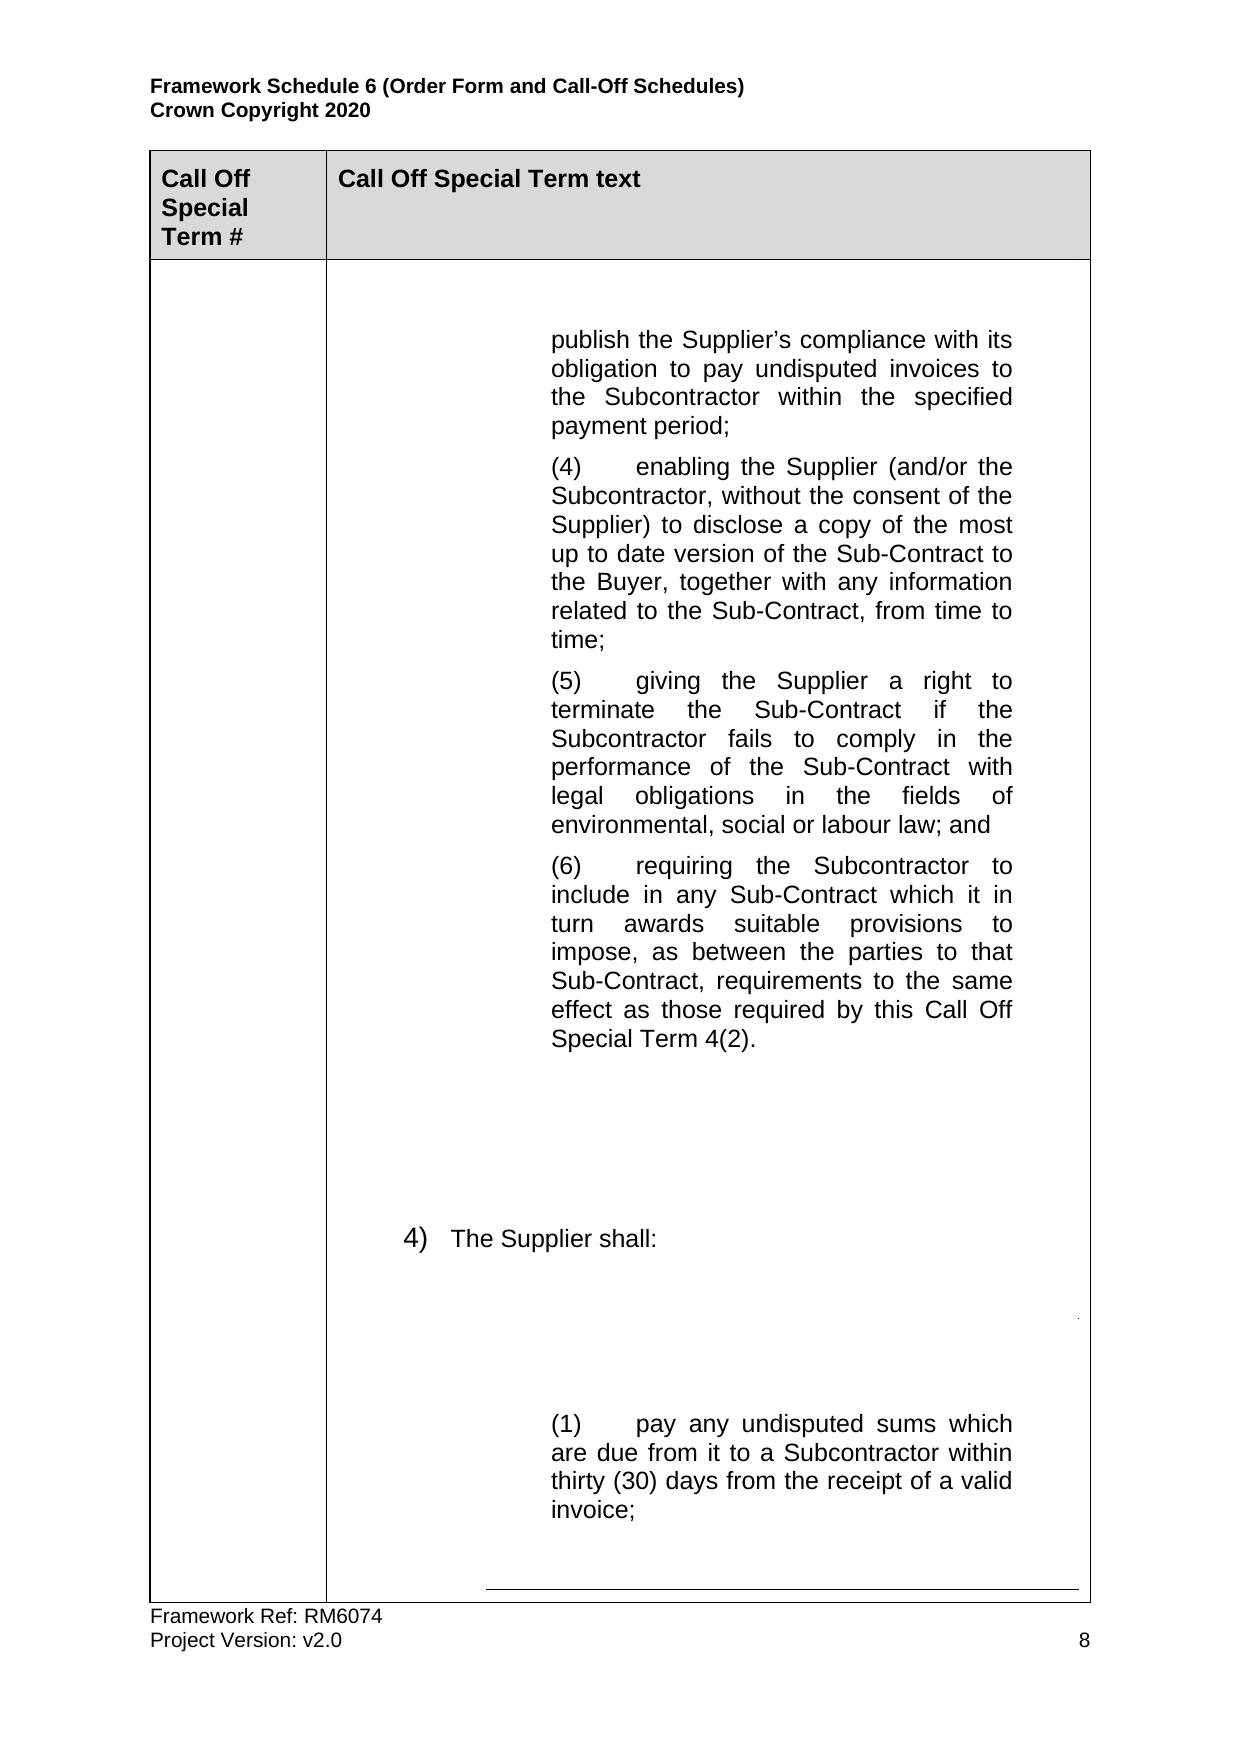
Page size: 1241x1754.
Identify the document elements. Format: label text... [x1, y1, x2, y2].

table_cell Supply Chain Protection The Supplier acknowledges and agrees that: it shall provide the outcomes required by the Buyer and without prejudice to any other provisions within this Call Off Contract shall be responsible and liable for the acts and omissions of its supply chain as though they were the acts or omissions of the Supplier; unless costs associated with activities of the supply chain (including without limit the provision of storage boxes, labels and collection costs) have been clearly articulated and agreed in a relevant Work Order then costs associated with such supply chain shall be at the cost of the Supplier. Notwithstanding the application of Joint Schedule 6 (Key Subcontractors), the Supplier shall ensure that each Key Sub-Contract shall include: a provision requiring that the Key Subcontractor make direct contact with the Buyer where the Buyer so requests, which may include a requirement to meet with the Buyer and/or for the relevant Key Subcontractor to provide the Buyer with such information that the Buyer requires in order for the Buyer to fully understand how the Services are supplied to it by the Key Subcontractor and/or how the Services are intended to be supplied to the Buyer by the Key Subcontractor in the future; a provision requiring that a representative of the Key Subcontractor, of an appropriate level of seniority, attend such governance meetings as the Buyer may from time to time require; and a provision prohibiting the Key Subcontractor from making any changes to the Services provided by it during the Termination Assistance Period (as defined in Call-Off Schedule 10 (Exit Management)) without Approval. Notwithstanding the application of Joint Schedule 6 (Key Subcontractors), the Supplier shall ensure that all Sub-Contracts contain a provision: requiring the Supplier to pay any undisputed sums which are due from it to the Subcontractor within a specified period not exceeding thirty (30) days from the receipt of a valid invoice; requiring that any invoices submitted by a Subcontractor shall be considered and verified by the Supplier in a timely fashion and that undue delay in doing so shall not be sufficient justification for failing to regard an invoice as valid and undisputed; conferring a right to the Buyer to publish the Supplier’s compliance with its obligation to pay undisputed invoices to the Subcontractor within the specified payment period; enabling the Supplier (and/or the Subcontractor, without the consent of the Supplier) to disclose a copy of the most up to date version of the Sub-Contract to the Buyer, together with any information related to the Sub-Contract, from time to time; giving the Supplier a right to terminate the Sub-Contract if the Subcontractor fails to comply in the performance of the Sub-Contract with legal obligations in the fields of environmental, social or labour law; and requiring the Subcontractor to include in any Sub-Contract which it in turn awards suitable provisions to impose, as between the parties to that Sub-Contract, requirements to the same effect as those required by this Call Off Special Term 4(2). The Supplier shall: pay any undisputed sums which are due from it to a Subcontractor within thirty (30) days from the receipt of a valid invoice; provide the Buyer with a summary of its compliance with this Call Off Special Term 4, such data to be certified each quarter by a director of the Supplier as being accurate and not misleading. Upon request of the Buyer (which may be made at any time during the Call Off Contract Period and/or the Termination Assistance Period), the Supplier shall provide a copy of the most up to date version of the Sub-Contract, together with any information related to the Sub-Contract as requested by the Buyer. Notwithstanding any other provisions of the CCS Core Terms if the Supplier notifies the Buyer that the Supplier has failed to pay an undisputed Subcontractor’s invoice within thirty (30) days of receipt, or the Buyer otherwise discovers the same, the Buyer shall be entitled to publish the details of the late or non-payment (including on government websites and in the press). In the event that the Buyer reasonably believes that the Supplier has not or intends not to provide full details of the services that are being provided to the Buyer by a Subcontractor (including a copy of the relevant Sub-Contract and related documentation), the Supplier acknowledges and agrees that the Buyer shall have the right to contact the relevant Subcontractor directly, without the consent of the Supplier, in order for the Buyer to meet with the relevant Subcontractor and/or be provided with the information that it requires in order for the Buyer to fully understand how the Services are supplied to it by the Subcontractor and/or how the Services are intended to be supplied to the Buyer by the Subcontractor in the future. The Buyer may require the Supplier to terminate: a Sub-Contract where: the acts or omissions of the relevant Subcontractor have caused or materially contributed to the Buyer’s right of termination pursuant to the CCS Core Terms; and/or the relevant Subcontractor or its Affiliates embarrassed the Buyer or otherwise brought the Buyer into disrepute by engaging in any act or omission which is reasonably likely to diminish the trust that the public places in the Buyer, regardless of whether or not such act or omission is related to the Subcontractor’s obligations in relation to the Goods and/or Services or otherwise; and/or the Buyer is required to do so by Law; and/or a Key Sub-Contract where there is a Change of Control of the relevant Key Subcontractor, unless: the Buyer has given its prior written consent to the particular Change of Control, which subsequently takes place as proposed; or the Buyer has not served its notice of objection within six (6) months of the later of the date the Change of Control took place or the date on which the Buyer was given notice of the Change of Control. If the Buyer is able to obtain from any Subcontractor or any other third party more favourable commercial terms with respect to the supply of any materials, equipment, software, goods or services used by the Supplier or the Supplier Staff in the supply of the Goods and/or Services, then the Buyer may: require the Supplier to replace its existing commercial terms with its Subcontractor with the more favourable commercial terms obtained by the Buyer in respect of the relevant item; or enter into a direct agreement with that Subcontractor or third party in respect of the relevant item. If the Buyer exercises this option then the Charges shall be reduced by an amount that is agreed in accordance with the Variation Procedure. The Buyer’s right to enter into a direct agreement for the supply of the relevant items is subject to: the Buyer making the relevant item available to the Supplier where this is necessary for the Supplier to provide the Goods and/or Services; and any reduction in the Charges taking into account any unavoidable costs payable by the Supplier in respect of the substituted item, including in respect of any licence fees or early termination charges. Notwithstanding the Supplier’s right to sub-contract pursuant to this Call Off Special Term 4, the Supplier shall remain responsible for all acts and omissions of its Subcontractors and the acts and omissions of those employed or engaged by the Subcontractors as if they were its own. [327, 260, 1090, 1602]
table_cell [151, 260, 326, 1602]
table_cell Supply Chain Protection The Supplier acknowledges and agrees that: it shall provide the outcomes required by the Buyer and without prejudice to any other provisions within this Call Off Contract shall be responsible and liable for the acts and omissions of its supply chain as though they were the acts or omissions of the Supplier; unless costs associated with activities of the supply chain (including without limit the provision of storage boxes, labels and collection costs) have been clearly articulated and agreed in a relevant Work Order then costs associated with such supply chain shall be at the cost of the Supplier. Notwithstanding the application of Joint Schedule 6 (Key Subcontractors), the Supplier shall ensure that each Key Sub-Contract shall include: a provision requiring that the Key Subcontractor make direct contact with the Buyer where the Buyer so requests, which may include a requirement to meet with the Buyer and/or for the relevant Key Subcontractor to provide the Buyer with such information that the Buyer requires in order for the Buyer to fully understand how the Services are supplied to it by the Key Subcontractor and/or how the Services are intended to be supplied to the Buyer by the Key Subcontractor in the future; a provision requiring that a representative of the Key Subcontractor, of an appropriate level of seniority, attend such governance meetings as the Buyer may from time to time require; and a provision prohibiting the Key Subcontractor from making any changes to the Services provided by it during the Termination Assistance Period (as defined in Call-Off Schedule 10 (Exit Management)) without Approval. Notwithstanding the application of Joint Schedule 6 (Key Subcontractors), the Supplier shall ensure that all Sub-Contracts contain a provision: requiring the Supplier to pay any undisputed sums which are due from it to the Subcontractor within a specified period not exceeding thirty (30) days from the receipt of a valid invoice; requiring that any invoices submitted by a Subcontractor shall be considered and verified by the Supplier in a timely fashion and that undue delay in doing so shall not be sufficient justification for failing to regard an invoice as valid and undisputed; conferring a right to the Buyer to publish the Supplier’s compliance with its obligation to pay undisputed invoices to the Subcontractor within the specified payment period; enabling the Supplier (and/or the Subcontractor, without the consent of the Supplier) to disclose a copy of the most up to date version of the Sub-Contract to the Buyer, together with any information related to the Sub-Contract, from time to time; giving the Supplier a right to terminate the Sub-Contract if the Subcontractor fails to comply in the performance of the Sub-Contract with legal obligations in the fields of environmental, social or labour law; and requiring the Subcontractor to include in any Sub-Contract which it in turn awards suitable provisions to impose, as between the parties to that Sub-Contract, requirements to the same effect as those required by this Call Off Special Term 4(2). The Supplier shall: pay any undisputed sums which are due from it to a Subcontractor within thirty (30) days from the receipt of a valid invoice; provide the Buyer with a summary of its compliance with this Call Off Special Term 4, such data to be certified each quarter by a director of the Supplier as being accurate and not misleading. Upon request of the Buyer (which may be made at any time during the Call Off Contract Period and/or the Termination Assistance Period), the Supplier shall provide a copy of the most up to date version of the Sub-Contract, together with any information related to the Sub-Contract as requested by the Buyer. Notwithstanding any other provisions of the CCS Core Terms if the Supplier notifies the Buyer that the Supplier has failed to pay an undisputed Subcontractor’s invoice within thirty (30) days of receipt, or the Buyer otherwise discovers the same, the Buyer shall be entitled to publish the details of the late or non-payment (including on government websites and in the press). In the event that the Buyer reasonably believes that the Supplier has not or intends not to provide full details of the services that are being provided to the Buyer by a Subcontractor (including a copy of the relevant Sub-Contract and related documentation), the Supplier acknowledges and agrees that the Buyer shall have the right to contact the relevant Subcontractor directly, without the consent of the Supplier, in order for the Buyer to meet with the relevant Subcontractor and/or be provided with the information that it requires in order for the Buyer to fully understand how the Services are supplied to it by the Subcontractor and/or how the Services are intended to be supplied to the Buyer by the Subcontractor in the future. The Buyer may require the Supplier to terminate: a Sub-Contract where: the acts or omissions of the relevant Subcontractor have caused or materially contributed to the Buyer’s right of termination pursuant to the CCS Core Terms; and/or the relevant Subcontractor or its Affiliates embarrassed the Buyer or otherwise brought the Buyer into disrepute by engaging in any act or omission which is reasonably likely to diminish the trust that the public places in the Buyer, regardless of whether or not such act or omission is related to the Subcontractor’s obligations in relation to the Goods and/or Services or otherwise; and/or the Buyer is required to do so by Law; and/or a Key Sub-Contract where there is a Change of Control of the relevant Key Subcontractor, unless: the Buyer has given its prior written consent to the particular Change of Control, which subsequently takes place as proposed; or the Buyer has not served its notice of objection within six (6) months of the later of the date the Change of Control took place or the date on which the Buyer was given notice of the Change of Control. If the Buyer is able to obtain from any Subcontractor or any other third party more favourable commercial terms with respect to the supply of any materials, equipment, software, goods or services used by the Supplier or the Supplier Staff in the supply of the Goods and/or Services, then the Buyer may: require the Supplier to replace its existing commercial terms with its Subcontractor with the more favourable commercial terms obtained by the Buyer in respect of the relevant item; or enter into a direct agreement with that Subcontractor or third party in respect of the relevant item. If the Buyer exercises this option then the Charges shall be reduced by an amount that is agreed in accordance with the Variation Procedure. The Buyer’s right to enter into a direct agreement for the supply of the relevant items is subject to: the Buyer making the relevant item available to the Supplier where this is necessary for the Supplier to provide the Goods and/or Services; and any reduction in the Charges taking into account any unavoidable costs payable by the Supplier in respect of the substituted item, including in respect of any licence fees or early termination charges. Notwithstanding the Supplier’s right to sub-contract pursuant to this Call Off Special Term 4, the Supplier shall remain responsible for all acts and omissions of its Subcontractors and the acts and omissions of those employed or engaged by the Subcontractors as if they were its own. [487, 261, 1078, 1117]
table_header Call Off Special Term text [327, 151, 1090, 259]
table_header Call Off Special Term # [151, 151, 326, 259]
